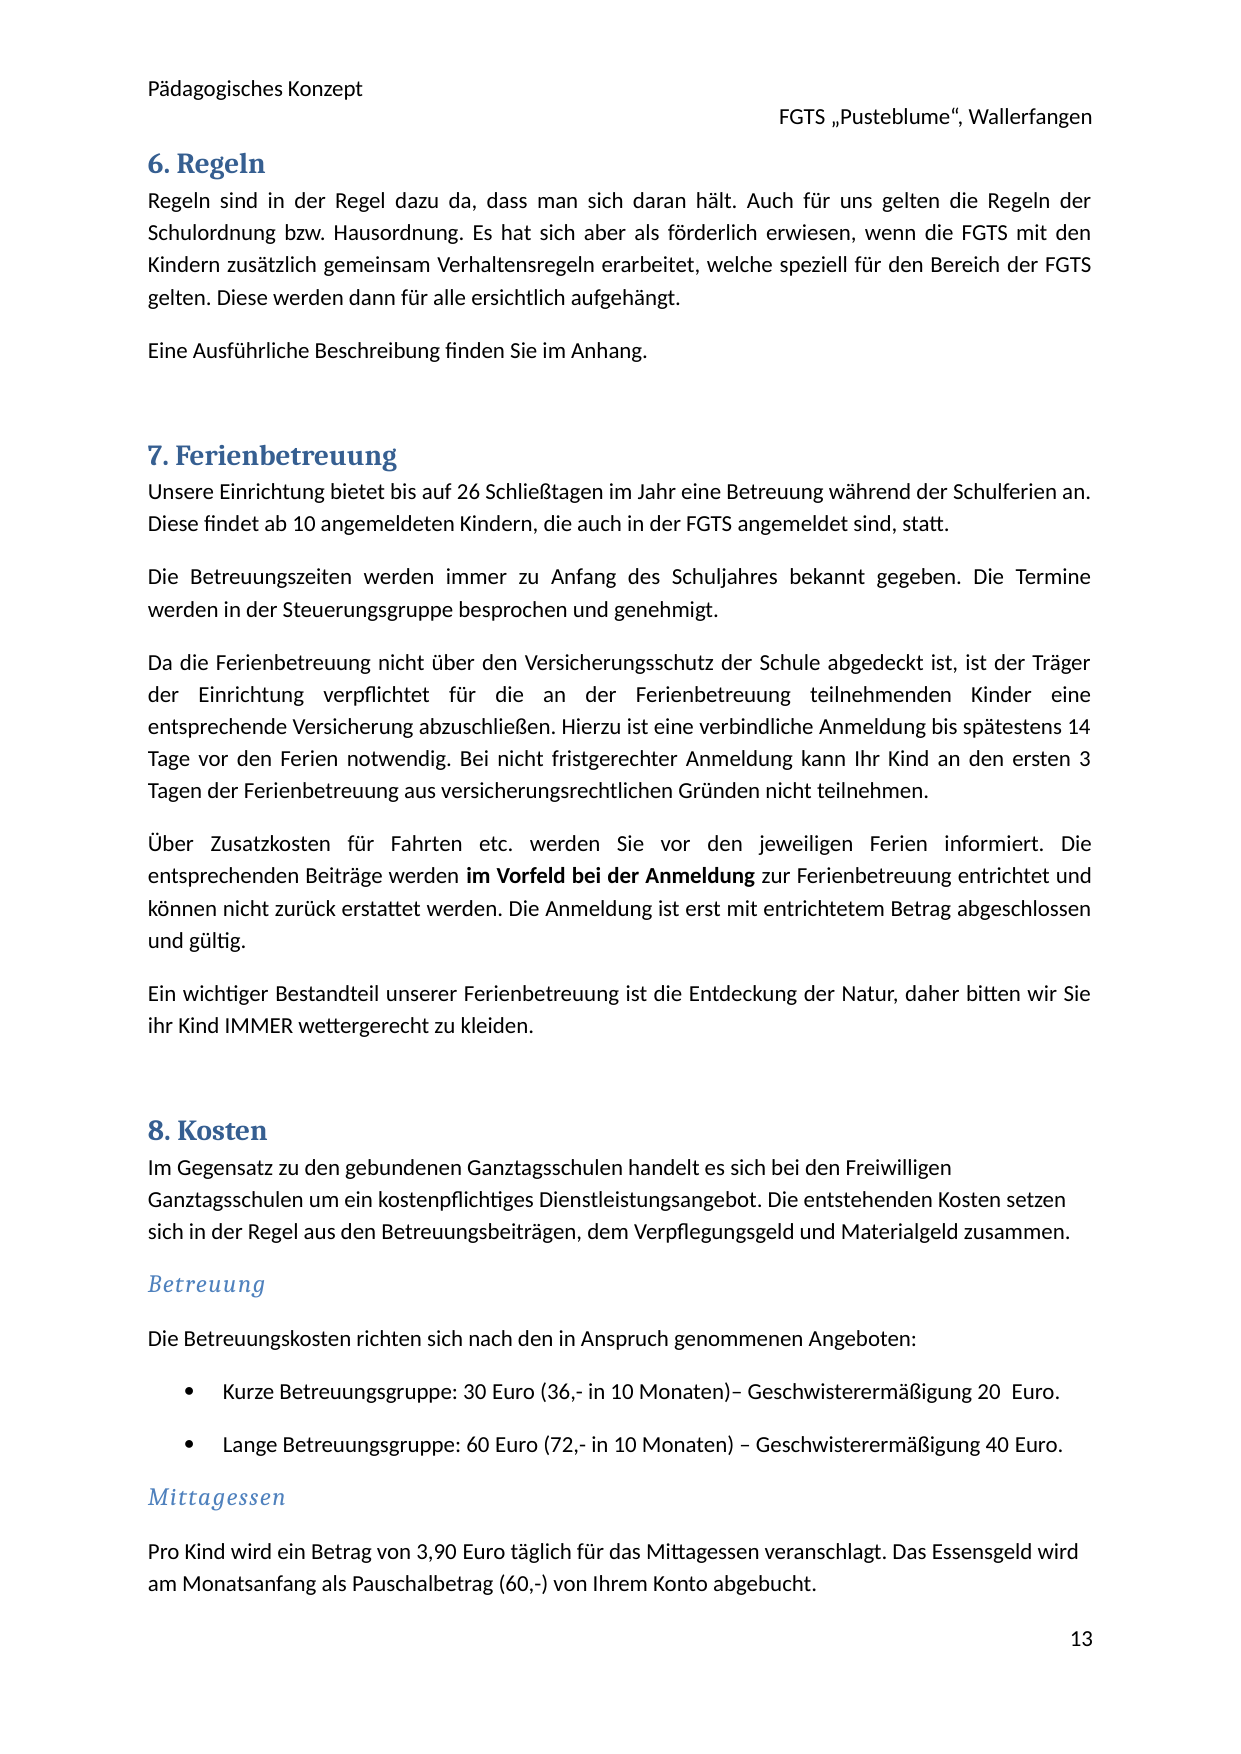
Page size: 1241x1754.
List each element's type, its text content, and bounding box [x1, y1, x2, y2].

text Betreuung [148, 1270, 1093, 1299]
text Im Gegensatz zu den gebundenen Ganztagsschulen handelt es sich bei den Freiwilligen Ganztagsschulen um ein kostenpflichtiges Dienstleistungsangebot. Die entstehenden Kosten setzen sich in der Regel aus den Betreuungsbeiträgen, dem Verpflegungsgeld und Materialgeld zusammen. [148, 1153, 1093, 1245]
text Die Betreuungszeiten werden immer zu Anfang des Schuljahres bekannt gegeben. Die Termine werden in der Steuerungsgruppe besprochen und genehmigt. [148, 562, 1093, 623]
text Pro Kind wird ein Betrag von 3,90 Euro täglich für das Mittagessen veranschlagt. Das Essensgeld wird am Monatsanfang als Pauschalbetrag (60,-) von Ihrem Konto abgebucht. [148, 1537, 1093, 1597]
list Lange Betreuungsgruppe: 60 Euro (72,- in 10 Monaten) – Geschwisterermäßigung 40 Euro. [185, 1430, 1093, 1458]
subtitle 7. Ferienbetreuung [148, 439, 1093, 472]
subtitle 6. Regeln [148, 148, 1093, 181]
text Regeln sind in der Regel dazu da, dass man sich daran hält. Auch für uns gelten die Regeln der Schulordnung bzw. Hausordnung. Es hat sich aber als förderlich erwiesen, wenn die FGTS mit den Kindern zusätzlich gemeinsam Verhaltensregeln erarbeitet, welche speziell für den Bereich der FGTS gelten. Diese werden dann für alle ersichtlich aufgehängt. [148, 186, 1093, 311]
subtitle 8. Kosten [148, 1114, 1093, 1148]
text Unsere Einrichtung bietet bis auf 26 Schließtagen im Jahr eine Betreuung während der Schulferien an. Diese findet ab 10 angemeldeten Kindern, die auch in der FGTS angemeldet sind, statt. [148, 477, 1093, 537]
text Da die Ferienbetreuung nicht über den Versicherungsschutz der Schule abgedeckt ist, ist der Träger der Einrichtung verpflichtet für die an der Ferienbetreuung teilnehmenden Kinder eine entsprechende Versicherung abzuschließen. Hierzu ist eine verbindliche Anmeldung bis spätestens 14 Tage vor den Ferien notwendig. Bei nicht fristgerechter Anmeldung kann Ihr Kind an den ersten 3 Tagen der Ferienbetreuung aus versicherungsrechtlichen Gründen nicht teilnehmen. [148, 648, 1093, 804]
list Kurze Betreuungsgruppe: 30 Euro (36,- in 10 Monaten)– Geschwisterermäßigung 20 Euro. [185, 1377, 1093, 1405]
text Eine Ausführliche Beschreibung finden Sie im Anhang. [148, 336, 1093, 364]
text Die Betreuungskosten richten sich nach den in Anspruch genommenen Angeboten: [148, 1324, 1093, 1352]
text Über Zusatzkosten für Fahrten etc. werden Sie vor den jeweiligen Ferien informiert. Die entsprechenden Beiträge werden im Vorfeld bei der Anmeldung zur Ferienbetreuung entrichtet und können nicht zurück erstattet werden. Die Anmeldung ist erst mit entrichtetem Betrag abgeschlossen und gültig. [148, 829, 1093, 954]
text Ein wichtiger Bestandteil unserer Ferienbetreuung ist die Entdeckung der Natur, daher bitten wir Sie ihr Kind IMMER wettergerecht zu kleiden. [148, 979, 1093, 1039]
text Mittagessen [148, 1483, 1093, 1512]
